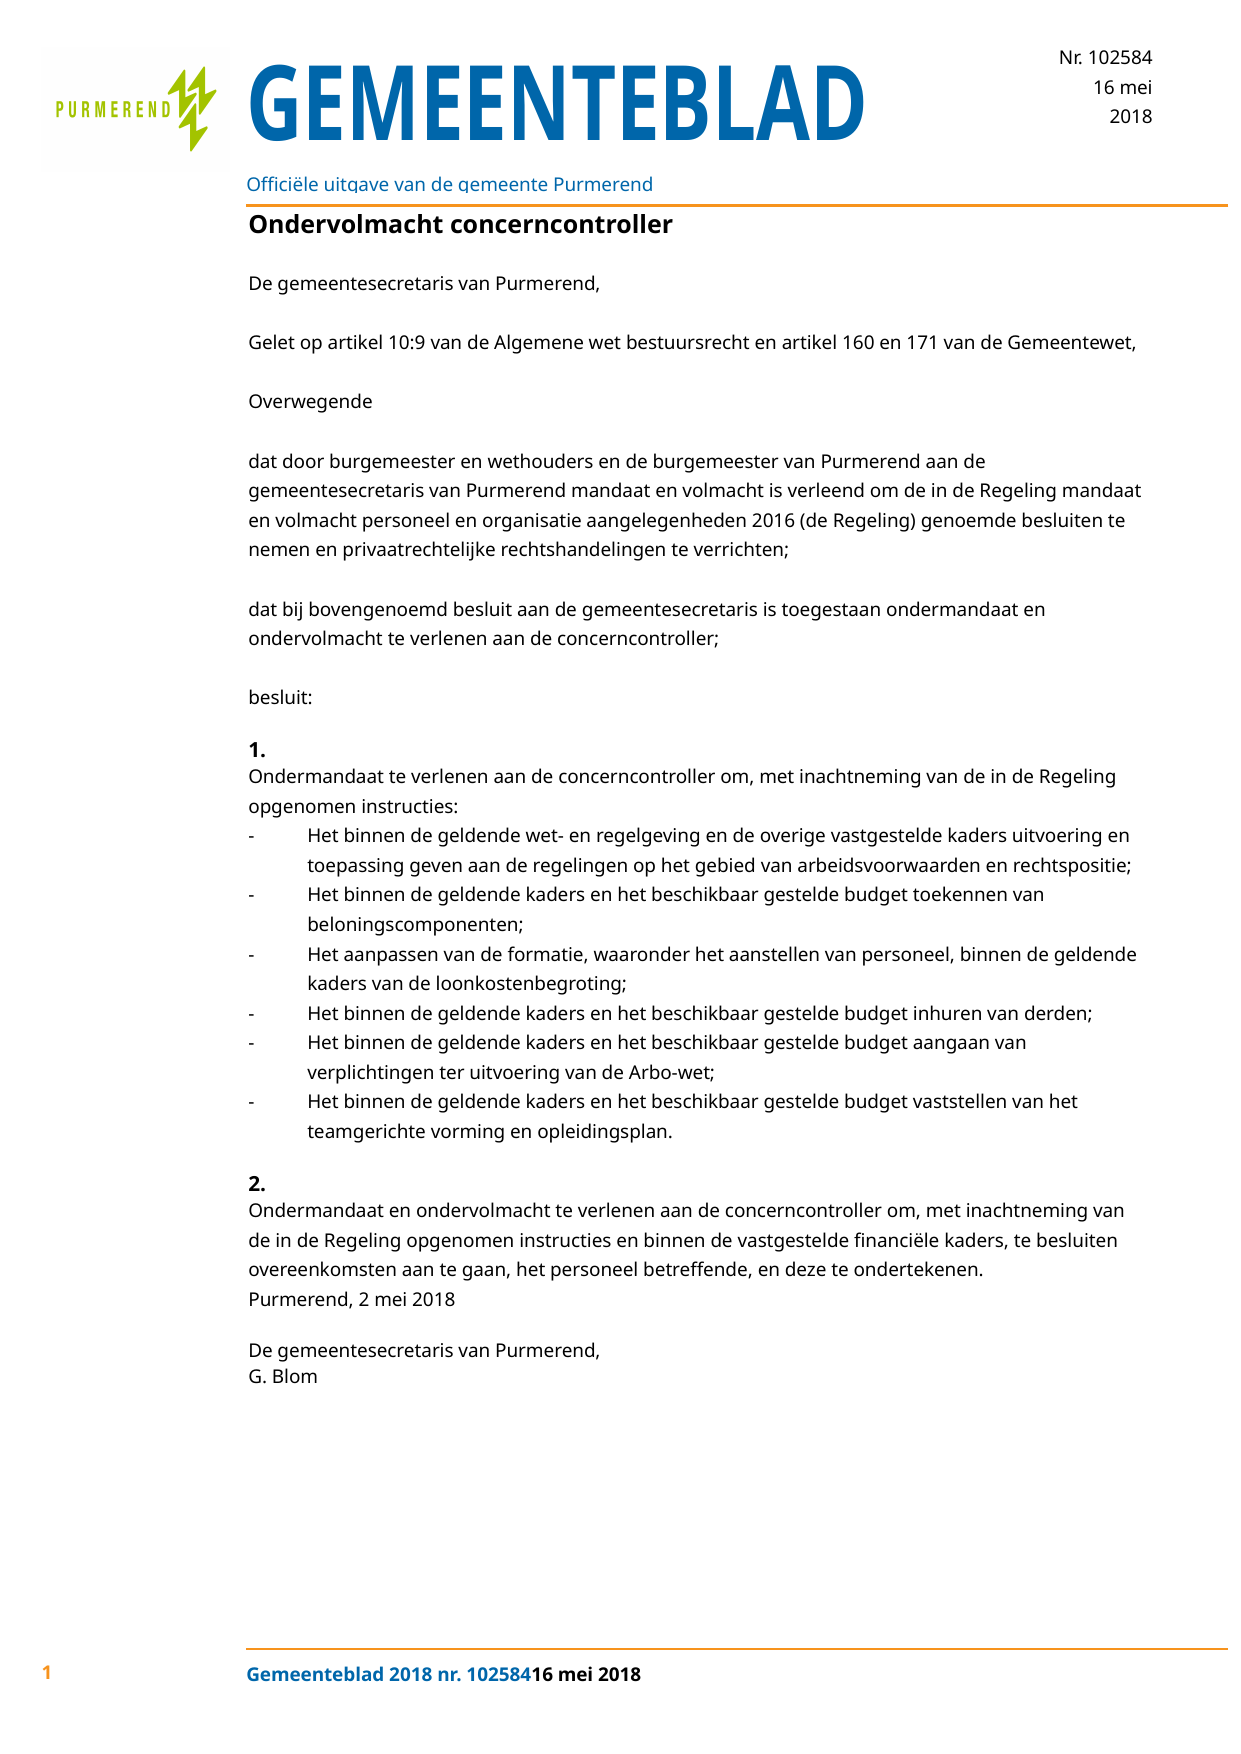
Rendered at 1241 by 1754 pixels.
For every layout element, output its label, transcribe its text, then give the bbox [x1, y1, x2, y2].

text Gelet op artikel 10:9 van de Algemene wet bestuursrecht en artikel 160 en 171 van de Gemeentewet, [248, 329, 1152, 355]
text Ondermandaat te verlenen aan de concerncontroller om, met inachtneming van de in de Regeling opgenomen instructies: [248, 763, 1152, 819]
text 1. [248, 735, 1152, 763]
list Het binnen de geldende wet- en regelgeving en de overige vastgestelde kaders uitvoering en toepassing geven aan de regelingen op het gebied van arbeidsvoorwaarden en rechtspositie; [248, 822, 1152, 878]
picture [41, 47, 231, 172]
text De gemeentesecretaris van Purmerend, [248, 270, 1152, 296]
list Het aanpassen van de formatie, waaronder het aanstellen van personeel, binnen de geldende kaders van de loonkostenbegroting; [248, 941, 1152, 996]
text De gemeentesecretaris van Purmerend, [248, 1337, 1152, 1363]
text Ondervolmacht concerncontroller [248, 207, 1152, 241]
text dat door burgemeester en wethouders en de burgemeester van Purmerend aan de gemeentesecretaris van Purmerend mandaat en volmacht is verleend om de in de Regeling mandaat en volmacht personeel en organisatie aangelegenheden 2016 (de Regeling) genoemde besluiten te nemen en privaatrechtelijke rechtshandelingen te verrichten; [248, 448, 1152, 562]
text Overwegende [248, 389, 1152, 414]
text besluit: [248, 684, 1152, 710]
text 2. [248, 1169, 1152, 1197]
text Purmerend, 2 mei 2018 [248, 1286, 1152, 1312]
text Ondermandaat en ondervolmacht te verlenen aan de concerncontroller om, met inachtneming van de in de Regeling opgenomen instructies en binnen de vastgestelde financiële kaders, te besluiten overeenkomsten aan te gaan, het personeel betreffende, en deze te ondertekenen. [248, 1197, 1152, 1282]
list Het binnen de geldende kaders en het beschikbaar gestelde budget vaststellen van het teamgerichte vorming en opleidingsplan. [248, 1089, 1152, 1144]
list Het binnen de geldende kaders en het beschikbaar gestelde budget toekennen van beloningscomponenten; [248, 882, 1152, 937]
list Het binnen de geldende kaders en het beschikbaar gestelde budget inhuren van derden; [248, 1000, 1152, 1026]
list Het binnen de geldende kaders en het beschikbaar gestelde budget aangaan van verplichtingen ter uitvoering van de Arbo-wet; [248, 1029, 1152, 1085]
text G. Blom [248, 1363, 1152, 1389]
text dat bij bovengenoemd besluit aan de gemeentesecretaris is toegestaan ondermandaat en ondervolmacht te verlenen aan de concerncontroller; [248, 596, 1152, 651]
